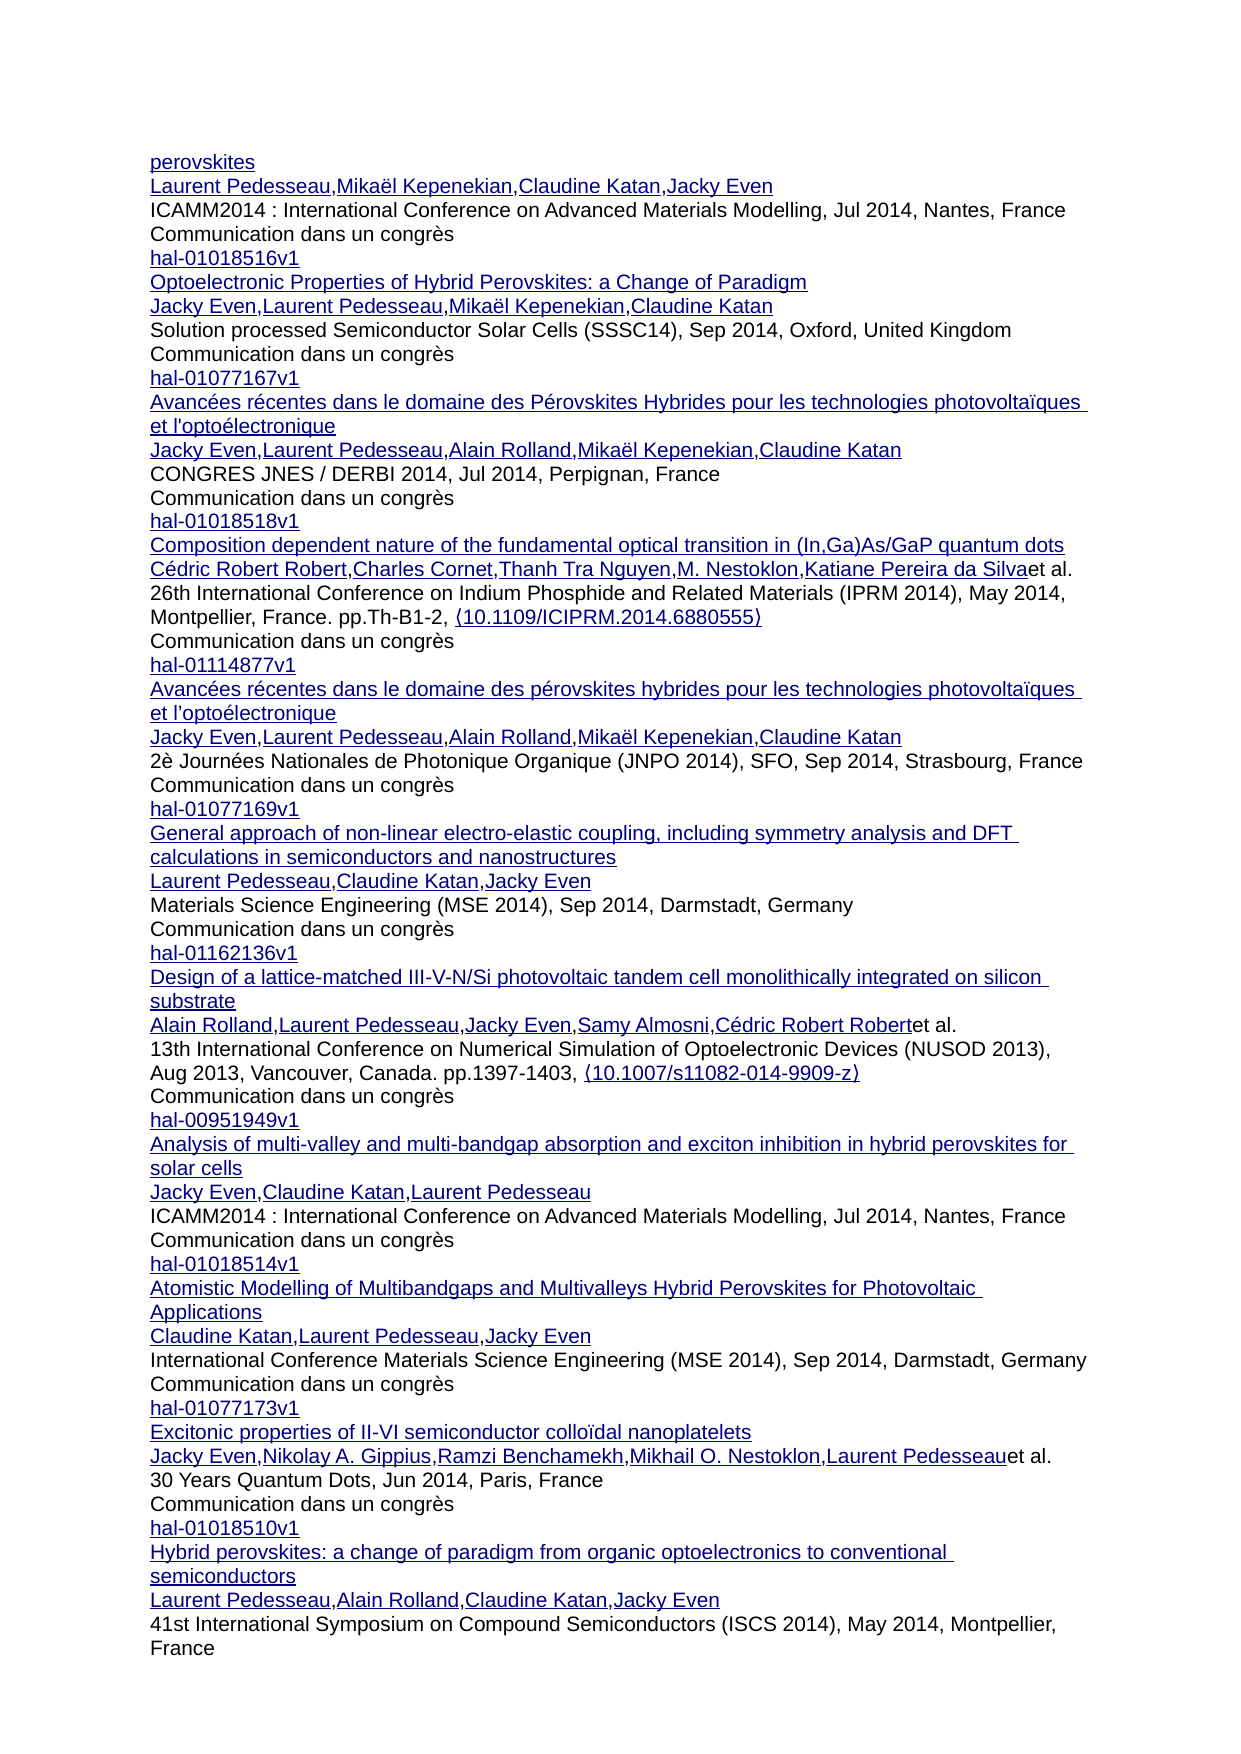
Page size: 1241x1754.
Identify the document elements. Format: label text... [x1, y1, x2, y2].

table_cell Avancées récentes dans le domaine des pérovskites hybrides pour les technologies photovoltaïques et l’optoélectronique Jacky Even,Laurent Pedesseau,Alain Rolland,Mikaël Kepenekian,Claudine Katan 2è Journées Nationales de Photonique Organique (JNPO 2014), SFO, Sep 2014, Strasbourg, France Communication dans un congrès hal-01077169v1 [150, 677, 1090, 821]
table_cell Analysis of multi-valley and multi-bandgap absorption and exciton inhibition in hybrid perovskites for solar cells Jacky Even,Claudine Katan,Laurent Pedesseau ICAMM2014 : International Conference on Advanced Materials Modelling, Jul 2014, Nantes, France Communication dans un congrès hal-01018514v1 [150, 1132, 1090, 1276]
table_cell Avancées récentes dans le domaine des Pérovskites Hybrides pour les technologies photovoltaïques et l'optoélectronique Jacky Even,Laurent Pedesseau,Alain Rolland,Mikaël Kepenekian,Claudine Katan CONGRES JNES / DERBI 2014, Jul 2014, Perpignan, France Communication dans un congrès hal-01018518v1 [150, 390, 1090, 533]
table_cell Hybrid perovskites: a change of paradigm from organic optoelectronics to conventional semiconductors Laurent Pedesseau,Alain Rolland,Claudine Katan,Jacky Even 41st International Symposium on Compound Semiconductors (ISCS 2014), May 2014, Montpellier, France [150, 1540, 1090, 1659]
table_cell Composition dependent nature of the fundamental optical transition in (In,Ga)As/GaP quantum dots Cédric Robert Robert,Charles Cornet,Thanh Tra Nguyen,M. Nestoklon,Katiane Pereira da Silvaet al. 26th International Conference on Indium Phosphide and Related Materials (IPRM 2014), May 2014, Montpellier, France. pp.Th-B1-2, ⟨10.1109/ICIPRM.2014.6880555⟩ Communication dans un congrès hal-01114877v1 [150, 533, 1090, 677]
table_cell General approach of non-linear electro-elastic coupling, including symmetry analysis and DFT calculations in semiconductors and nanostructures Laurent Pedesseau,Claudine Katan,Jacky Even Materials Science Engineering (MSE 2014), Sep 2014, Darmstadt, Germany Communication dans un congrès hal-01162136v1 [150, 821, 1090, 964]
table_cell perovskites Laurent Pedesseau,Mikaël Kepenekian,Claudine Katan,Jacky Even ICAMM2014 : International Conference on Advanced Materials Modelling, Jul 2014, Nantes, France Communication dans un congrès hal-01018516v1 [150, 150, 1090, 270]
table_cell Optoelectronic Properties of Hybrid Perovskites: a Change of Paradigm Jacky Even,Laurent Pedesseau,Mikaël Kepenekian,Claudine Katan Solution processed Semiconductor Solar Cells (SSSC14), Sep 2014, Oxford, United Kingdom Communication dans un congrès hal-01077167v1 [150, 270, 1090, 389]
table_cell Design of a lattice-matched III-V-N/Si photovoltaic tandem cell monolithically integrated on silicon substrate Alain Rolland,Laurent Pedesseau,Jacky Even,Samy Almosni,Cédric Robert Robertet al. 13th International Conference on Numerical Simulation of Optoelectronic Devices (NUSOD 2013), Aug 2013, Vancouver, Canada. pp.1397-1403, ⟨10.1007/s11082-014-9909-z⟩ Communication dans un congrès hal-00951949v1 [150, 965, 1090, 1132]
table_cell Atomistic Modelling of Multibandgaps and Multivalleys Hybrid Perovskites for Photovoltaic Applications Claudine Katan,Laurent Pedesseau,Jacky Even International Conference Materials Science Engineering (MSE 2014), Sep 2014, Darmstadt, Germany Communication dans un congrès hal-01077173v1 [150, 1276, 1090, 1420]
table_cell Excitonic properties of II-VI semiconductor colloïdal nanoplatelets Jacky Even,Nikolay A. Gippius,Ramzi Benchamekh,Mikhail O. Nestoklon,Laurent Pedesseauet al. 30 Years Quantum Dots, Jun 2014, Paris, France Communication dans un congrès hal-01018510v1 [150, 1420, 1090, 1539]
